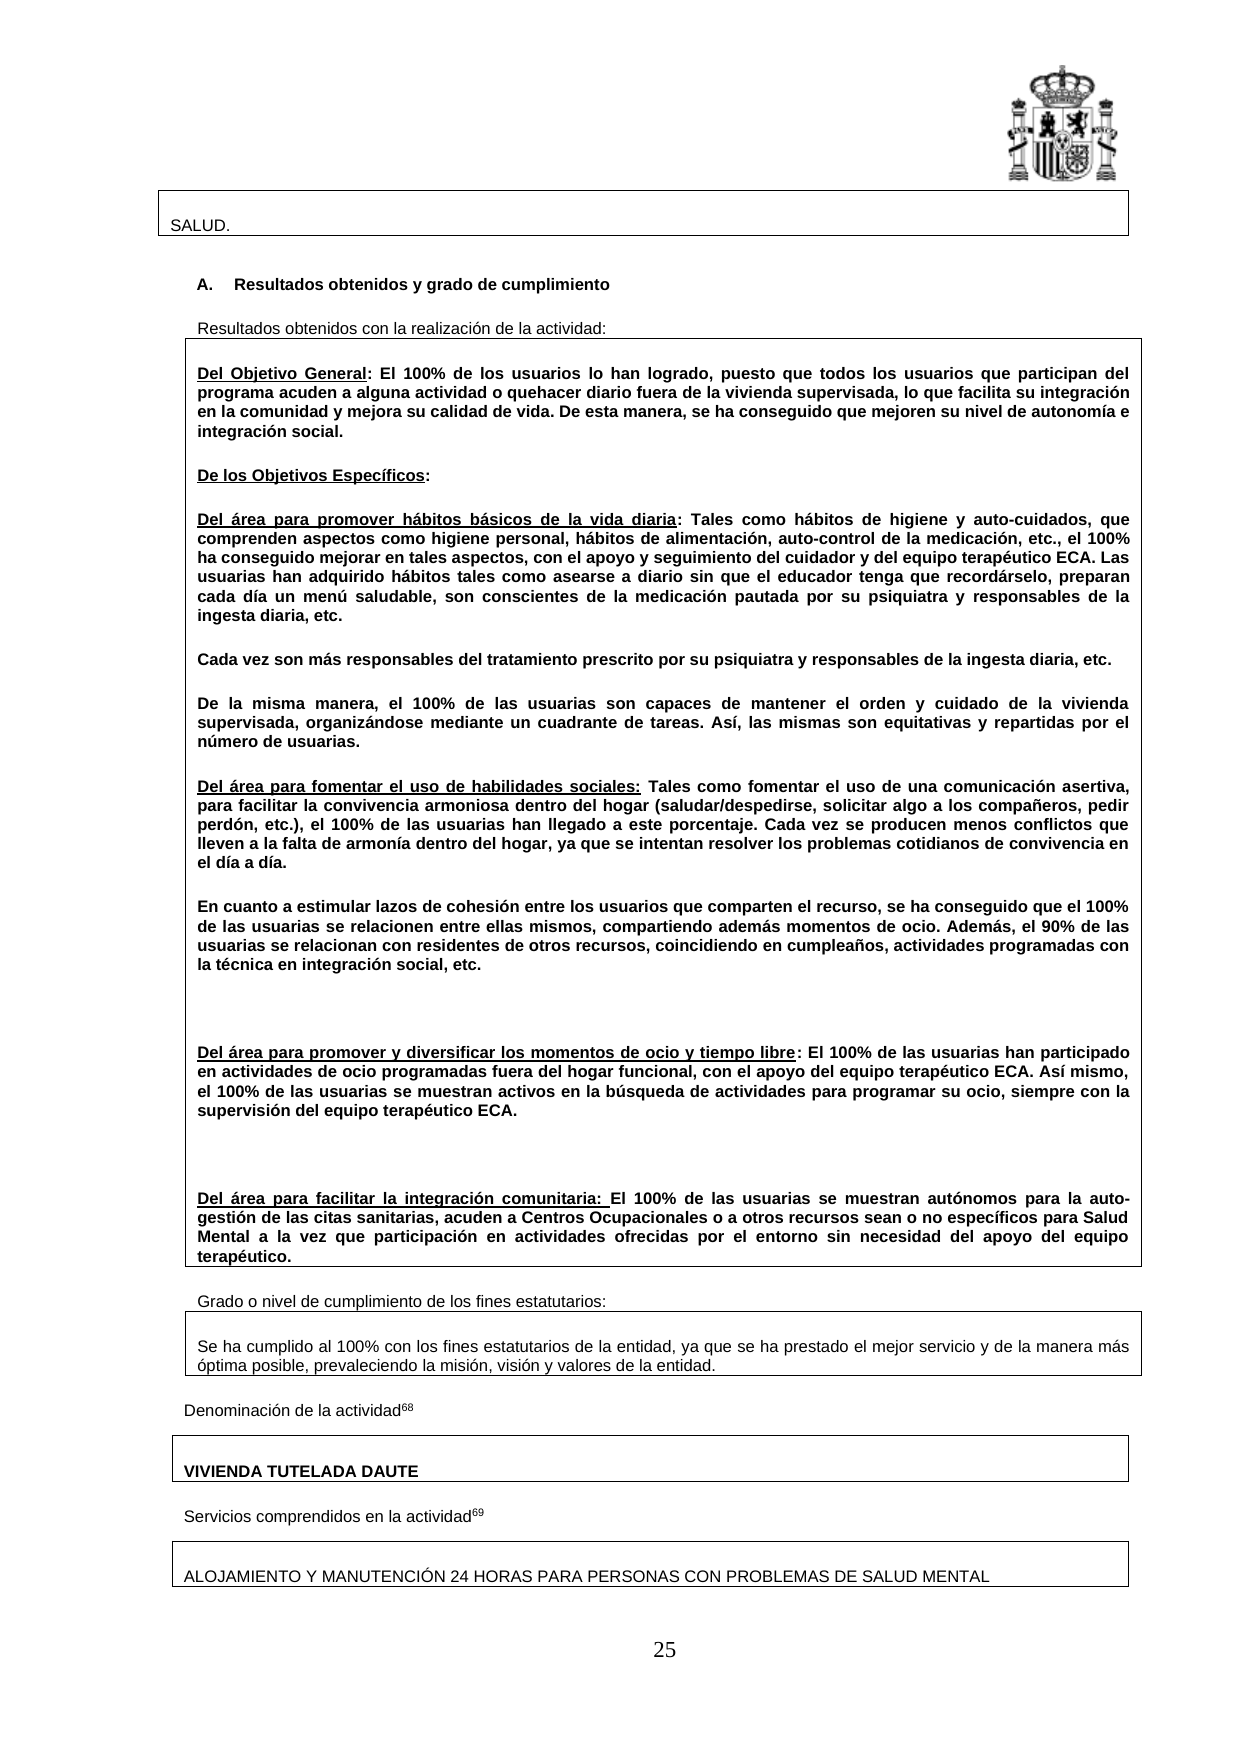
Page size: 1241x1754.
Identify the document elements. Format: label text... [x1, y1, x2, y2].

table_cell [159, 1541, 172, 1586]
table_cell [159, 1375, 172, 1435]
table_cell [173, 1311, 185, 1375]
table_cell [159, 1266, 172, 1311]
table_cell [159, 1311, 172, 1375]
table_cell Del Objetivo General: El 100% de los usuarios lo han logrado, puesto que todos los usuarios que participan del programa acuden a alguna actividad o quehacer diario fuera de la vivienda supervisada, lo que facilita su integración en la comunidad y mejora su calidad de vida. De esta manera, se ha conseguido que mejoren su nivel de autonomía e integración social. De los Objetivos Específicos: Del área para promover hábitos básicos de la vida diaria: Tales como hábitos de higiene y auto-cuidados, que comprenden aspectos como higiene personal, hábitos de alimentación, auto-control de la medicación, etc., el 100% ha conseguido mejorar en tales aspectos, con el apoyo y seguimiento del cuidador y del equipo terapéutico ECA. Las usuarias han adquirido hábitos tales como asearse a diario sin que el educador tenga que recordárselo, preparan cada día un menú saludable, son conscientes de la medicación pautada por su psiquiatra y responsables de la ingesta diaria, etc. Cada vez son más responsables del tratamiento prescrito por su psiquiatra y responsables de la ingesta diaria, etc. De la misma manera, el 100% de las usuarias son capaces de mantener el orden y cuidado de la vivienda supervisada, organizándose mediante un cuadrante de tareas. Así, las mismas son equitativas y repartidas por el número de usuarias. Del área para fomentar el uso de habilidades sociales: Tales como fomentar el uso de una comunicación asertiva, para facilitar la convivencia armoniosa dentro del hogar (saludar/despedirse, solicitar algo a los compañeros, pedir perdón, etc.), el 100% de las usuarias han llegado a este porcentaje. Cada vez se producen menos conflictos que lleven a la falta de armonía dentro del hogar, ya que se intentan resolver los problemas cotidianos de convivencia en el día a día. En cuanto a estimular lazos de cohesión entre los usuarios que comparten el recurso, se ha conseguido que el 100% de las usuarias se relacionen entre ellas mismos, compartiendo además momentos de ocio. Además, el 90% de las usuarias se relacionan con residentes de otros recursos, coincidiendo en cumpleaños, actividades programadas con la técnica en integración social, etc. Del área para promover y diversificar los momentos de ocio y tiempo libre: El 100% de las usuarias han participado en actividades de ocio programadas fuera del hogar funcional, con el apoyo del equipo terapéutico ECA. Así mismo, el 100% de las usuarias se muestran activos en la búsqueda de actividades para programar su ocio, siempre con la supervisión del equipo terapéutico ECA. Del área para facilitar la integración comunitaria: El 100% de las usuarias se muestran autónomos para la auto-gestión de las citas sanitarias, acuden a Centros Ocupacionales o a otros recursos sean o no específicos para Salud Mental a la vez que participación en actividades ofrecidas por el entorno sin necesidad del apoyo del equipo terapéutico. [186, 339, 1141, 1266]
table_cell SALUD. [159, 191, 1128, 235]
table_header [173, 294, 186, 338]
table_cell ALOJAMIENTO Y MANUTENCIÓN 24 HORAS PARA PERSONAS CON PROBLEMAS DE SALUD MENTAL [173, 1542, 1128, 1586]
table_cell [159, 1481, 172, 1541]
table_cell Denominación de la actividad [173, 1375, 1128, 1435]
table_cell [1129, 1435, 1142, 1481]
table_cell [1129, 1541, 1142, 1586]
table_cell [1128, 1376, 1142, 1435]
table_cell [159, 1435, 172, 1481]
table_cell [1128, 1481, 1142, 1541]
table_cell VIVIENDA TUTELADA DAUTE [173, 1436, 1128, 1481]
table_cell Servicios comprendidos en la actividad [173, 1482, 1128, 1541]
table_header Resultados obtenidos con la realización de la actividad: [186, 294, 1142, 338]
table_cell Grado o nivel de cumplimiento de los fines estatutarios: [186, 1267, 1142, 1311]
table_cell [173, 1266, 186, 1311]
table_cell [173, 338, 185, 1266]
table_cell Beneficiarios/as de la actividad Resultados obtenidos y grado de cumplimiento Beneficiarios/as de la actividad Resultados obtenidos y grado de cumplimiento Beneficiarios/as de la actividad Resultados obtenidos y grado de cumplimiento Beneficiarios/as de la actividad Resultados obtenidos y grado de cumplimiento Identificación de la actividad Resultados obtenidos y grado de cumplimiento Beneficiarios/as de la actividad Resultados obtenidos y grado de cumplimiento Beneficiarios/as de la actividad Resultados obtenidos y grado de cumplimiento Beneficiarios/as de la actividad Resultados obtenidos y grado de cumplimiento Beneficiarios/as de la actividad Resultados obtenidos y grado de cumplimiento Coste y financiación de la actividad B. Identificación de la actividad 2: Viviendas Tuteladas y Programa de Autonomía Personal (PAP) Beneficiarios/as de la actividad Resultados obtenidos y grado de cumplimiento Beneficiarios/as de la actividad Resultados obtenidos y grado de cumplimiento [148, 189, 1208, 1587]
table_cell [159, 338, 172, 1266]
table_cell Se ha cumplido al 100% con los fines estatutarios de la entidad, ya que se ha prestado el mejor servicio y de la manera más óptima posible, prevaleciendo la misión, visión y valores de la entidad. [186, 1312, 1141, 1375]
table_header [159, 294, 172, 338]
